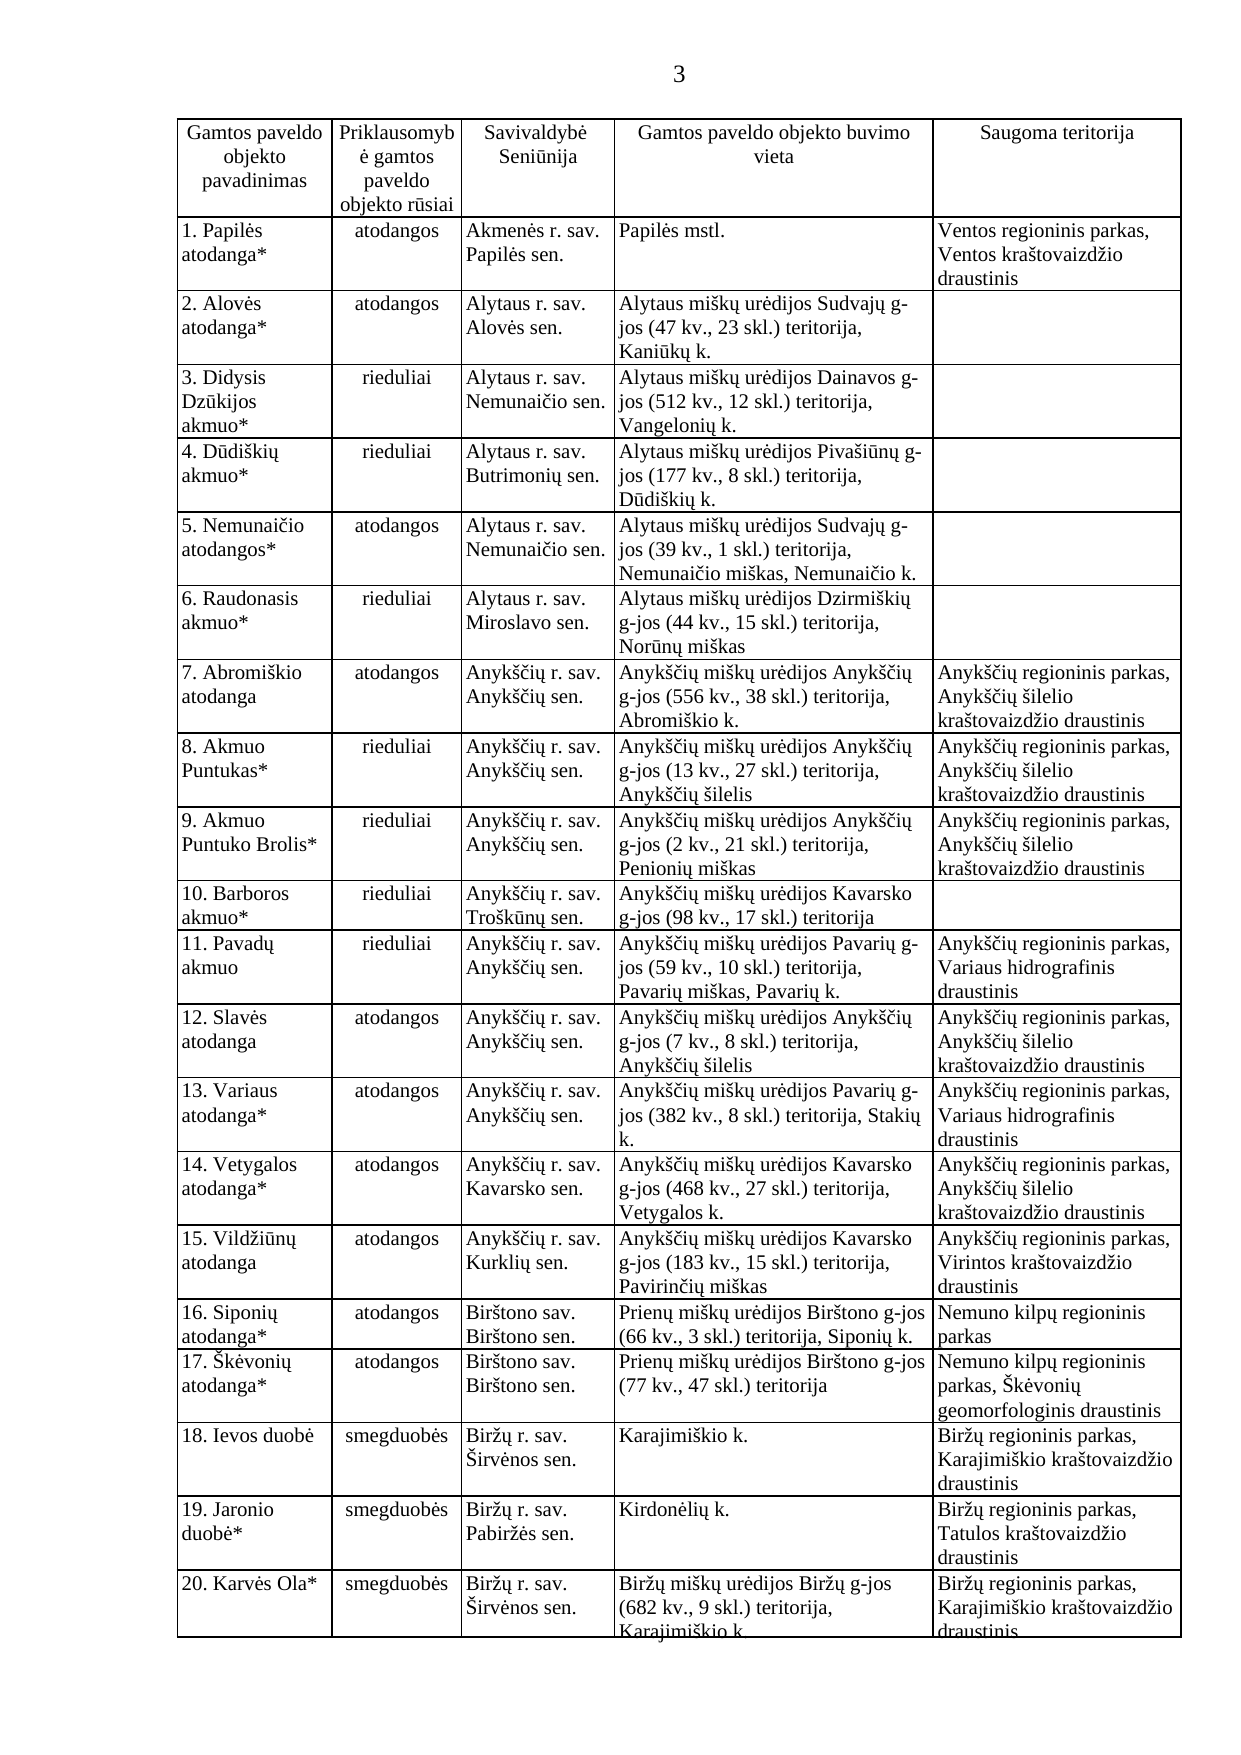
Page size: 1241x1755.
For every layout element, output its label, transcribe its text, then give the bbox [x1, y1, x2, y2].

table_cell 7. Abromiškio atodanga [178, 660, 331, 732]
table_cell Alytaus r. sav. Miroslavo sen. [462, 586, 614, 658]
table_cell [934, 513, 1180, 585]
table_cell Anykščių r. sav. Anykščių sen. [462, 1078, 614, 1151]
table_cell [934, 365, 1180, 437]
table_cell Biržų r. sav. Pabiržės sen. [462, 1497, 614, 1569]
table_cell Anykščių r. sav. Kavarsko sen. [462, 1152, 614, 1224]
table_cell rieduliai [333, 586, 461, 658]
table_cell Anykščių r. sav. Kurklių sen. [462, 1226, 614, 1298]
table_cell smegduobės [333, 1497, 461, 1569]
table_cell Anykščių r. sav. Anykščių sen. [462, 1005, 614, 1077]
table_cell Birštono sav. Birštono sen. [462, 1350, 614, 1422]
table_cell 5. Nemunaičio atodangos* [178, 513, 331, 585]
table_cell rieduliai [333, 881, 461, 929]
table_cell Alytaus r. sav. Butrimonių sen. [462, 439, 614, 511]
table_cell atodangos [333, 1078, 461, 1151]
table_header Savivaldybė Seniūnija [462, 120, 614, 216]
table_cell Prienų miškų urėdijos Birštono g-jos (77 kv., 47 skl.) teritorija [615, 1350, 932, 1422]
table_cell 19. Jaronio duobė* [178, 1497, 331, 1569]
table_header Gamtos paveldo objekto pavadinimas [178, 120, 331, 216]
table_cell Kirdonėlių k. [615, 1497, 932, 1569]
table_cell atodangos [333, 291, 461, 363]
table_cell 6. Raudonasis akmuo* [178, 586, 331, 658]
table_cell 13. Variaus atodanga* [178, 1078, 331, 1151]
table_cell atodangos [333, 1152, 461, 1224]
table_cell Akmenės r. sav. Papilės sen. [462, 218, 614, 290]
table_cell 15. Vildžiūnų atodanga [178, 1226, 331, 1298]
table_cell 9. Akmuo Puntuko Brolis* [178, 808, 331, 880]
table_cell Biržų r. sav. Širvėnos sen. [462, 1571, 614, 1636]
table_cell 1. Papilės atodanga* [178, 218, 331, 290]
table_cell rieduliai [333, 808, 461, 880]
table_cell [934, 439, 1180, 511]
table_cell 4. Dūdiškių akmuo* [178, 439, 331, 511]
table_cell atodangos [333, 1300, 461, 1348]
table_cell Anykščių r. sav. Anykščių sen. [462, 660, 614, 732]
table_cell 20. Karvės Ola* [178, 1571, 331, 1636]
table_cell atodangos [333, 218, 461, 290]
table_cell 18. Ievos duobė [178, 1423, 331, 1495]
table_cell atodangos [333, 1005, 461, 1077]
table_cell rieduliai [333, 365, 461, 437]
table_cell smegduobės [333, 1423, 461, 1495]
table_cell Papilės mstl. [615, 218, 932, 290]
table_cell Alytaus r. sav. Nemunaičio sen. [462, 365, 614, 437]
table_cell [934, 881, 1180, 929]
table_header Saugoma teritorija [934, 120, 1180, 216]
table_cell 2. Alovės atodanga* [178, 291, 331, 363]
table_cell [934, 586, 1180, 658]
table_cell Karajimiškio k. [615, 1423, 932, 1495]
table_cell Anykščių r. sav. Anykščių sen. [462, 931, 614, 1003]
table_cell atodangos [333, 1226, 461, 1298]
table_cell 12. Slavės atodanga [178, 1005, 331, 1077]
table_cell 17. Škėvonių atodanga* [178, 1350, 331, 1422]
table_cell Biržų r. sav. Širvėnos sen. [462, 1423, 614, 1495]
table_cell 8. Akmuo Puntukas* [178, 734, 331, 806]
table_cell Alytaus r. sav. Nemunaičio sen. [462, 513, 614, 585]
table_header Gamtos paveldo objekto buvimo vieta [615, 120, 932, 216]
table_cell atodangos [333, 1350, 461, 1422]
table_cell Anykščių r. sav. Anykščių sen. [462, 734, 614, 806]
table_cell 14. Vetygalos atodanga* [178, 1152, 331, 1224]
table_cell atodangos [333, 513, 461, 585]
table_cell Alytaus r. sav. Alovės sen. [462, 291, 614, 363]
table_cell smegduobės [333, 1571, 461, 1636]
table_cell atodangos [333, 660, 461, 732]
table_cell rieduliai [333, 931, 461, 1003]
table_cell rieduliai [333, 439, 461, 511]
table_cell rieduliai [333, 734, 461, 806]
table_cell [934, 291, 1180, 363]
table_cell 11. Pavadų akmuo [178, 931, 331, 1003]
table_cell Anykščių r. sav. Anykščių sen. [462, 808, 614, 880]
